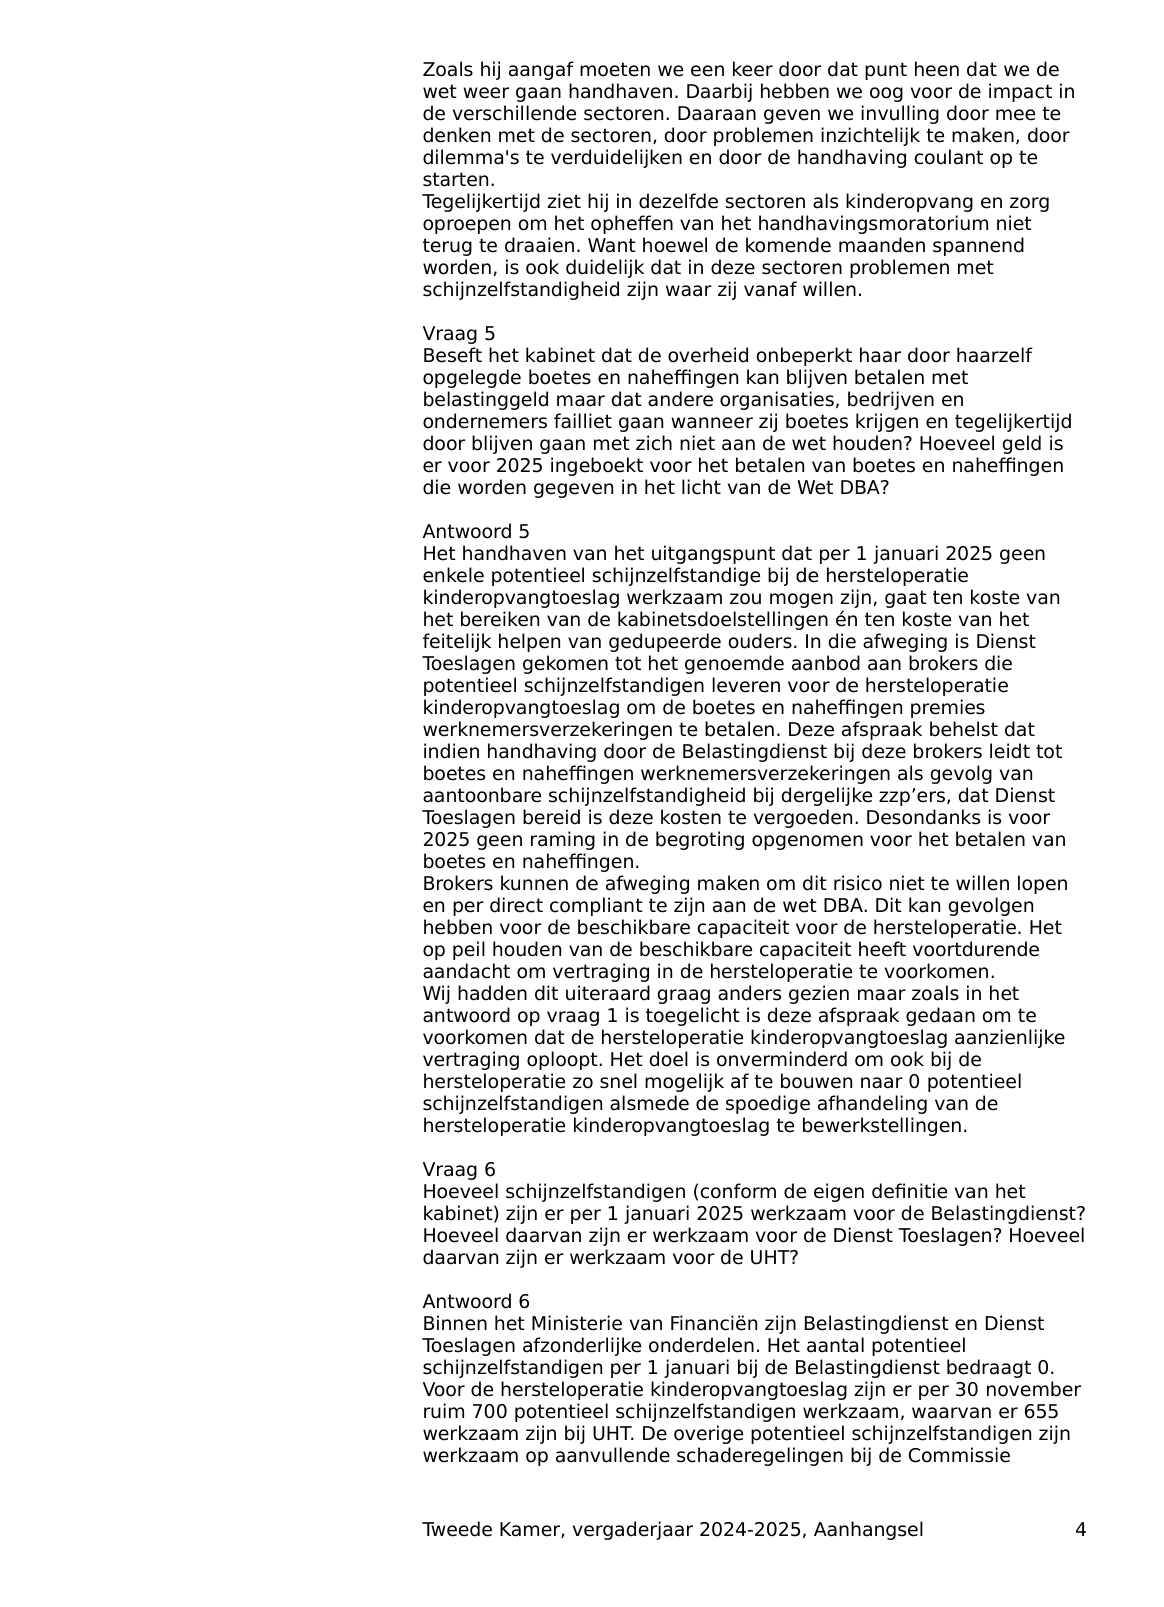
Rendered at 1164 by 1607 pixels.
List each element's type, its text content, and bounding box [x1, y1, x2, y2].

text Antwoord 6 [422, 1291, 1087, 1313]
text Brokers kunnen de afweging maken om dit risico niet te willen lopen en per direct compliant te zijn aan de wet DBA. Dit kan gevolgen hebben voor de beschikbare capaciteit voor de hersteloperatie. Het op peil houden van de beschikbare capaciteit heeft voortdurende aandacht om vertraging in de hersteloperatie te voorkomen. [422, 873, 1087, 983]
text Wij hadden dit uiteraard graag anders gezien maar zoals in het antwoord op vraag 1 is toegelicht is deze afspraak gedaan om te voorkomen dat de hersteloperatie kinderopvangtoeslag aanzienlijke vertraging oploopt. Het doel is onverminderd om ook bij de hersteloperatie zo snel mogelijk af te bouwen naar 0 potentieel schijnzelfstandigen alsmede de spoedige afhandeling van de hersteloperatie kinderopvangtoeslag te bewerkstellingen. [422, 983, 1087, 1136]
text Tegelijkertijd ziet hij in dezelfde sectoren als kinderopvang en zorg oproepen om het opheffen van het handhavingsmoratorium niet terug te draaien. Want hoewel de komende maanden spannend worden, is ook duidelijk dat in deze sectoren problemen met schijnzelfstandigheid zijn waar zij vanaf willen. [422, 191, 1087, 301]
text Hoeveel schijnzelfstandigen (conform de eigen definitie van het kabinet) zijn er per 1 januari 2025 werkzaam voor de Belastingdienst? Hoeveel daarvan zijn er werkzaam voor de Dienst Toeslagen? Hoeveel daarvan zijn er werkzaam voor de UHT? [422, 1181, 1087, 1268]
text Antwoord 5 [422, 521, 1087, 543]
text Voor de hersteloperatie kinderopvangtoeslag zijn er per 30 november ruim 700 potentieel schijnzelfstandigen werkzaam, waarvan er 655 werkzaam zijn bij UHT. De overige potentieel schijnzelfstandigen zijn werkzaam op aanvullende schaderegelingen bij de Commissie [422, 1379, 1087, 1467]
text Binnen het Ministerie van Financiën zijn Belastingdienst en Dienst Toeslagen afzonderlijke onderdelen. Het aantal potentieel schijnzelfstandigen per 1 januari bij de Belastingdienst bedraagt 0. [422, 1313, 1087, 1379]
text Vraag 5 [422, 323, 1087, 345]
text Zoals hij aangaf moeten we een keer door dat punt heen dat we de wet weer gaan handhaven. Daarbij hebben we oog voor de impact in de verschillende sectoren. Daaraan geven we invulling door mee te denken met de sectoren, door problemen inzichtelijk te maken, door dilemma's te verduidelijken en door de handhaving coulant op te starten. [422, 59, 1087, 191]
text Het handhaven van het uitgangspunt dat per 1 januari 2025 geen enkele potentieel schijnzelfstandige bij de hersteloperatie kinderopvangtoeslag werkzaam zou mogen zijn, gaat ten koste van het bereiken van de kabinetsdoelstellingen én ten koste van het feitelijk helpen van gedupeerde ouders. In die afweging is Dienst Toeslagen gekomen tot het genoemde aanbod aan brokers die potentieel schijnzelfstandigen leveren voor de hersteloperatie kinderopvangtoeslag om de boetes en naheffingen premies werknemersverzekeringen te betalen. Deze afspraak behelst dat indien handhaving door de Belastingdienst bij deze brokers leidt tot boetes en naheffingen werknemersverzekeringen als gevolg van aantoonbare schijnzelfstandigheid bij dergelijke zzp’ers, dat Dienst Toeslagen bereid is deze kosten te vergoeden. Desondanks is voor 2025 geen raming in de begroting opgenomen voor het betalen van boetes en naheffingen. [422, 543, 1087, 873]
text Vraag 6 [422, 1159, 1087, 1181]
text Beseft het kabinet dat de overheid onbeperkt haar door haarzelf opgelegde boetes en naheffingen kan blijven betalen met belastinggeld maar dat andere organisaties, bedrijven en ondernemers failliet gaan wanneer zij boetes krijgen en tegelijkertijd door blijven gaan met zich niet aan de wet houden? Hoeveel geld is er voor 2025 ingeboekt voor het betalen van boetes en naheffingen die worden gegeven in het licht van de Wet DBA? [422, 345, 1087, 499]
